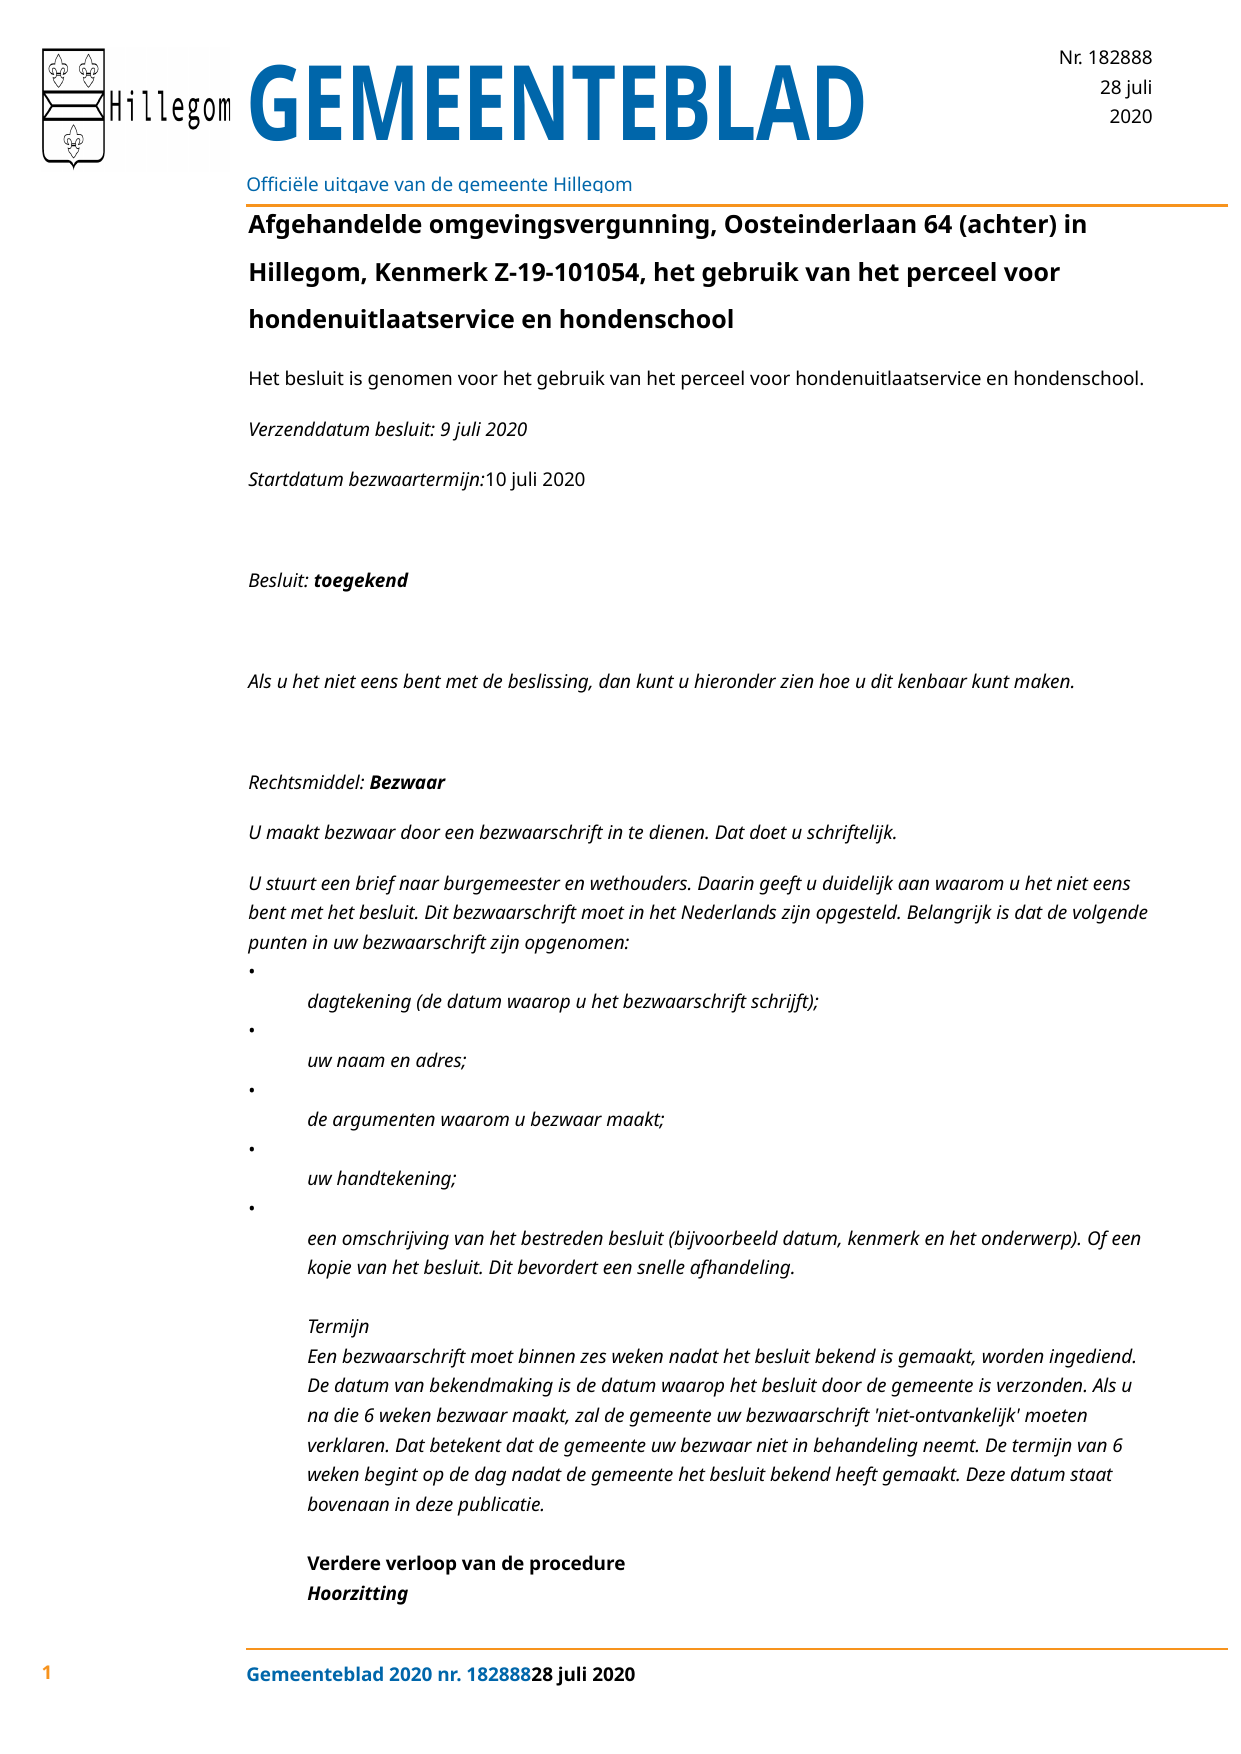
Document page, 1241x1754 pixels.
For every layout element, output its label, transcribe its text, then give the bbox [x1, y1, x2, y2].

text Rechtsmiddel: Bezwaar [248, 769, 1152, 794]
text Afgehandelde omgevingsvergunning, Oosteinderlaan 64 (achter) in Hillegom, Kenmerk Z-19-101054, het gebruik van het perceel voor hondenuitlaatservice en hondenschool [248, 207, 1152, 336]
list Een bezwaarschrift moet binnen zes weken nadat het besluit bekend is gemaakt, worden ingediend. De datum van bekendmaking is de datum waarop het besluit door de gemeente is verzonden. Als u na die 6 weken bezwaar maakt, zal de gemeente uw bezwaarschrift 'niet-ontvankelijk' moeten verklaren. Dat betekent dat de gemeente uw bezwaar niet in behandeling neemt. De termijn van 6 weken begint op de dag nadat de gemeente het besluit bekend heeft gemaakt. Deze datum staat bovenaan in deze publicatie. [248, 1343, 1152, 1517]
picture [41, 47, 231, 172]
list Hoorzitting [248, 1580, 1152, 1605]
list dagtekening (de datum waarop u het bezwaarschrift schrijft); [248, 988, 1152, 1014]
list uw naam en adres; [248, 1047, 1152, 1073]
text Als u het niet eens bent met de beslissing, dan kunt u hieronder zien hoe u dit kenbaar kunt maken. [248, 668, 1152, 694]
list uw handtekening; [248, 1166, 1152, 1191]
list Termijn [248, 1313, 1152, 1339]
text Startdatum bezwaartermijn:10 juli 2020 [248, 466, 1152, 492]
text Het besluit is genomen voor het gebruik van het perceel voor hondenuitlaatservice en hondenschool. [248, 366, 1152, 391]
text Besluit: toegekend [248, 567, 1152, 593]
list de argumenten waarom u bezwaar maakt; [248, 1106, 1152, 1132]
list Verdere verloop van de procedure [248, 1550, 1152, 1576]
text U maakt bezwaar door een bezwaarschrift in te dienen. Dat doet u schriftelijk. [248, 819, 1152, 845]
text U stuurt een brief naar burgemeester en wethouders. Daarin geeft u duidelijk aan waarom u het niet eens bent met het besluit. Dit bezwaarschrift moet in het Nederlands zijn opgesteld. Belangrijk is dat de volgende punten in uw bezwaarschrift zijn opgenomen: [248, 870, 1152, 954]
list een omschrijving van het bestreden besluit (bijvoorbeeld datum, kenmerk en het onderwerp). Of een kopie van het besluit. Dit bevordert een snelle afhandeling. [248, 1225, 1152, 1280]
text Verzenddatum besluit: 9 juli 2020 [248, 416, 1152, 442]
